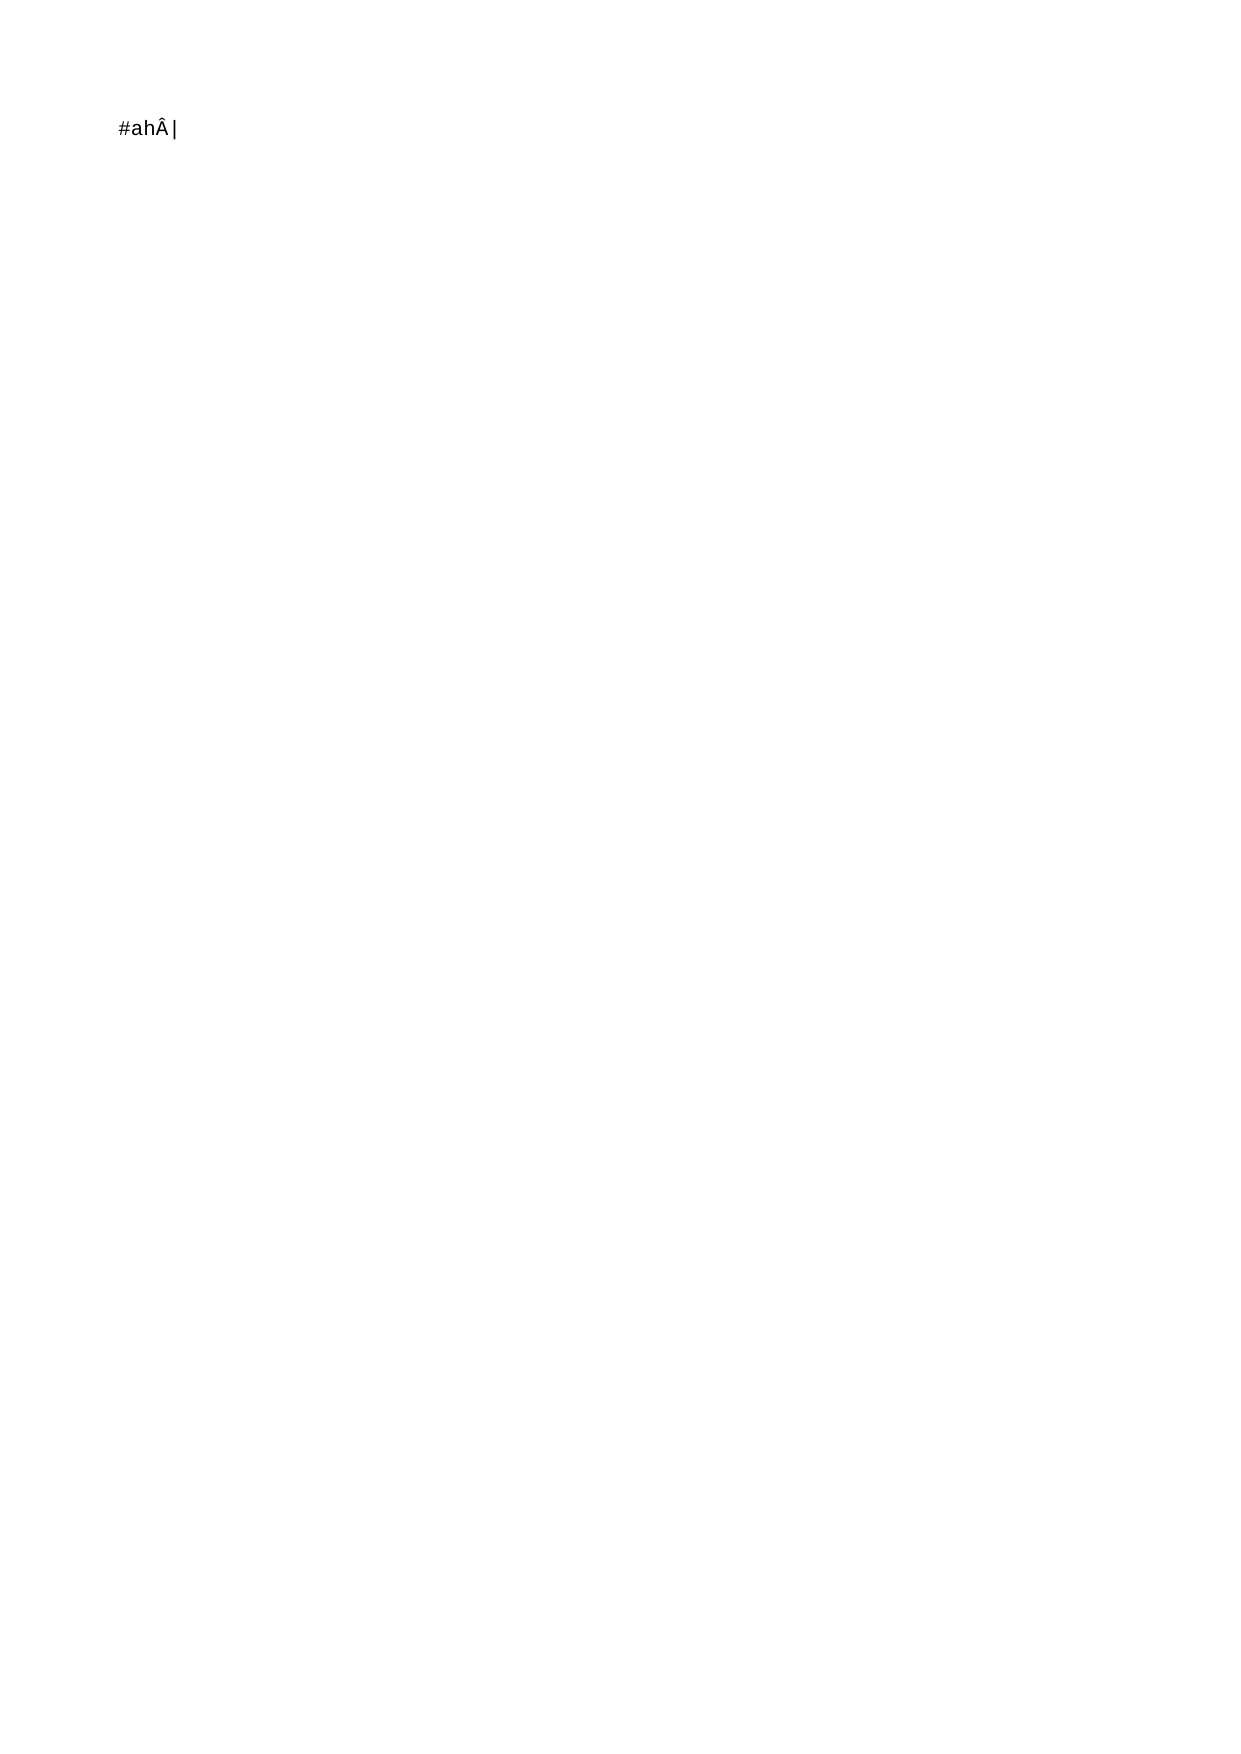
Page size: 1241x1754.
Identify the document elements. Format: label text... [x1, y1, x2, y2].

text #ahÂ| [118, 118, 1122, 142]
